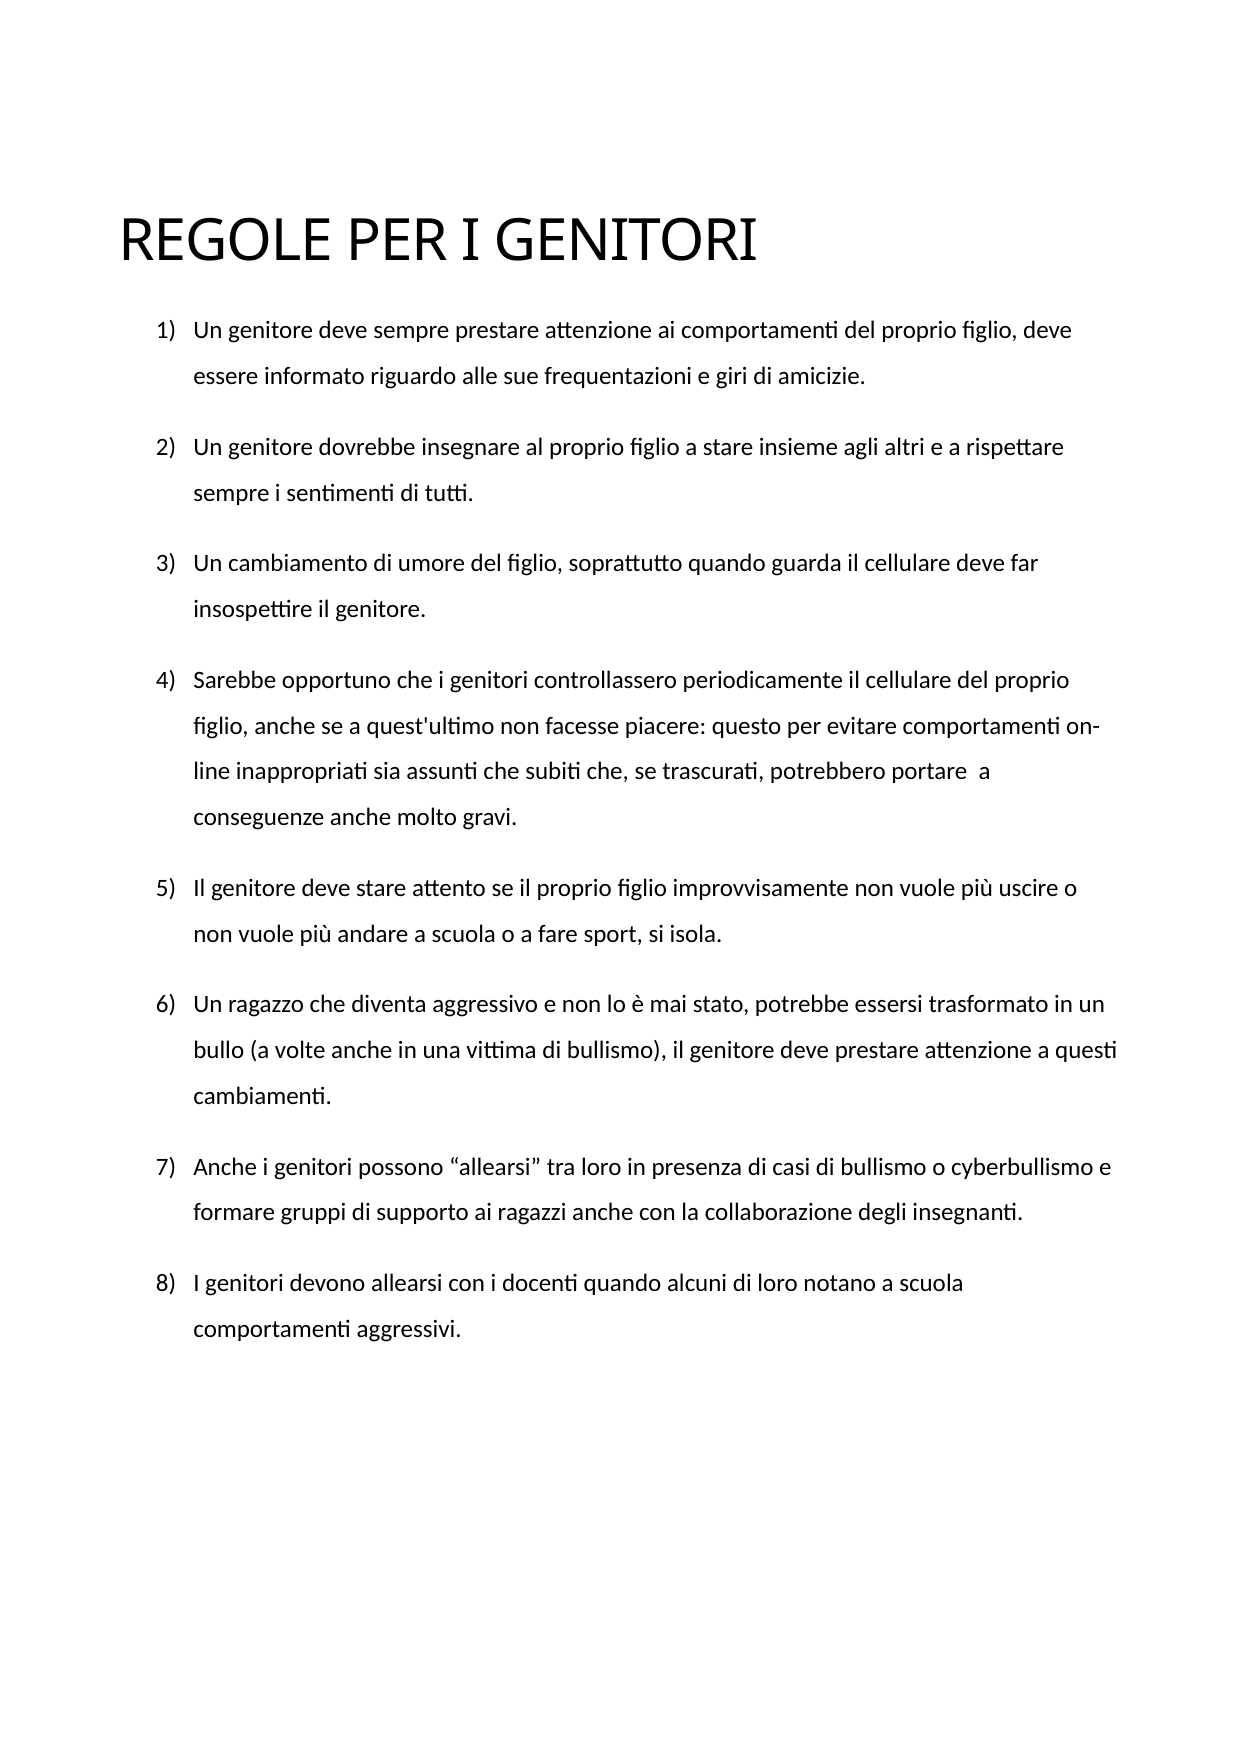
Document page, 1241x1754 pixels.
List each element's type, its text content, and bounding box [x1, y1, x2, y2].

list Un genitore dovrebbe insegnare al proprio figlio a stare insieme agli altri e a rispettare sempre i sentimenti di tutti. [156, 431, 1122, 507]
list Un cambiamento di umore del figlio, soprattutto quando guarda il cellulare deve far insospettire il genitore. [156, 548, 1122, 624]
list I genitori devono allearsi con i docenti quando alcuni di loro notano a scuola comportamenti aggressivi. [156, 1267, 1122, 1343]
list Un genitore deve sempre prestare attenzione ai comportamenti del proprio figlio, deve essere informato riguardo alle sue frequentazioni e giri di amicizie. [156, 315, 1122, 391]
list Anche i genitori possono “allearsi” tra loro in presenza di casi di bullismo o cyberbullismo e formare gruppi di supporto ai ragazzi anche con la collaborazione degli insegnanti. [156, 1151, 1122, 1227]
list Il genitore deve stare attento se il proprio figlio improvvisamente non vuole più uscire o non vuole più andare a scuola o a fare sport, si isola. [156, 872, 1122, 948]
subtitle REGOLE PER I GENITORI [118, 198, 1122, 277]
list Un ragazzo che diventa aggressivo e non lo è mai stato, potrebbe essersi trasformato in un bullo (a volte anche in una vittima di bullismo), il genitore deve prestare attenzione a questi cambiamenti. [156, 988, 1122, 1110]
list Sarebbe opportuno che i genitori controllassero periodicamente il cellulare del proprio figlio, anche se a quest'ultimo non facesse piacere: questo per evitare comportamenti on-line inappropriati sia assunti che subiti che, se trascurati, potrebbero portare a conseguenze anche molto gravi. [156, 664, 1122, 832]
